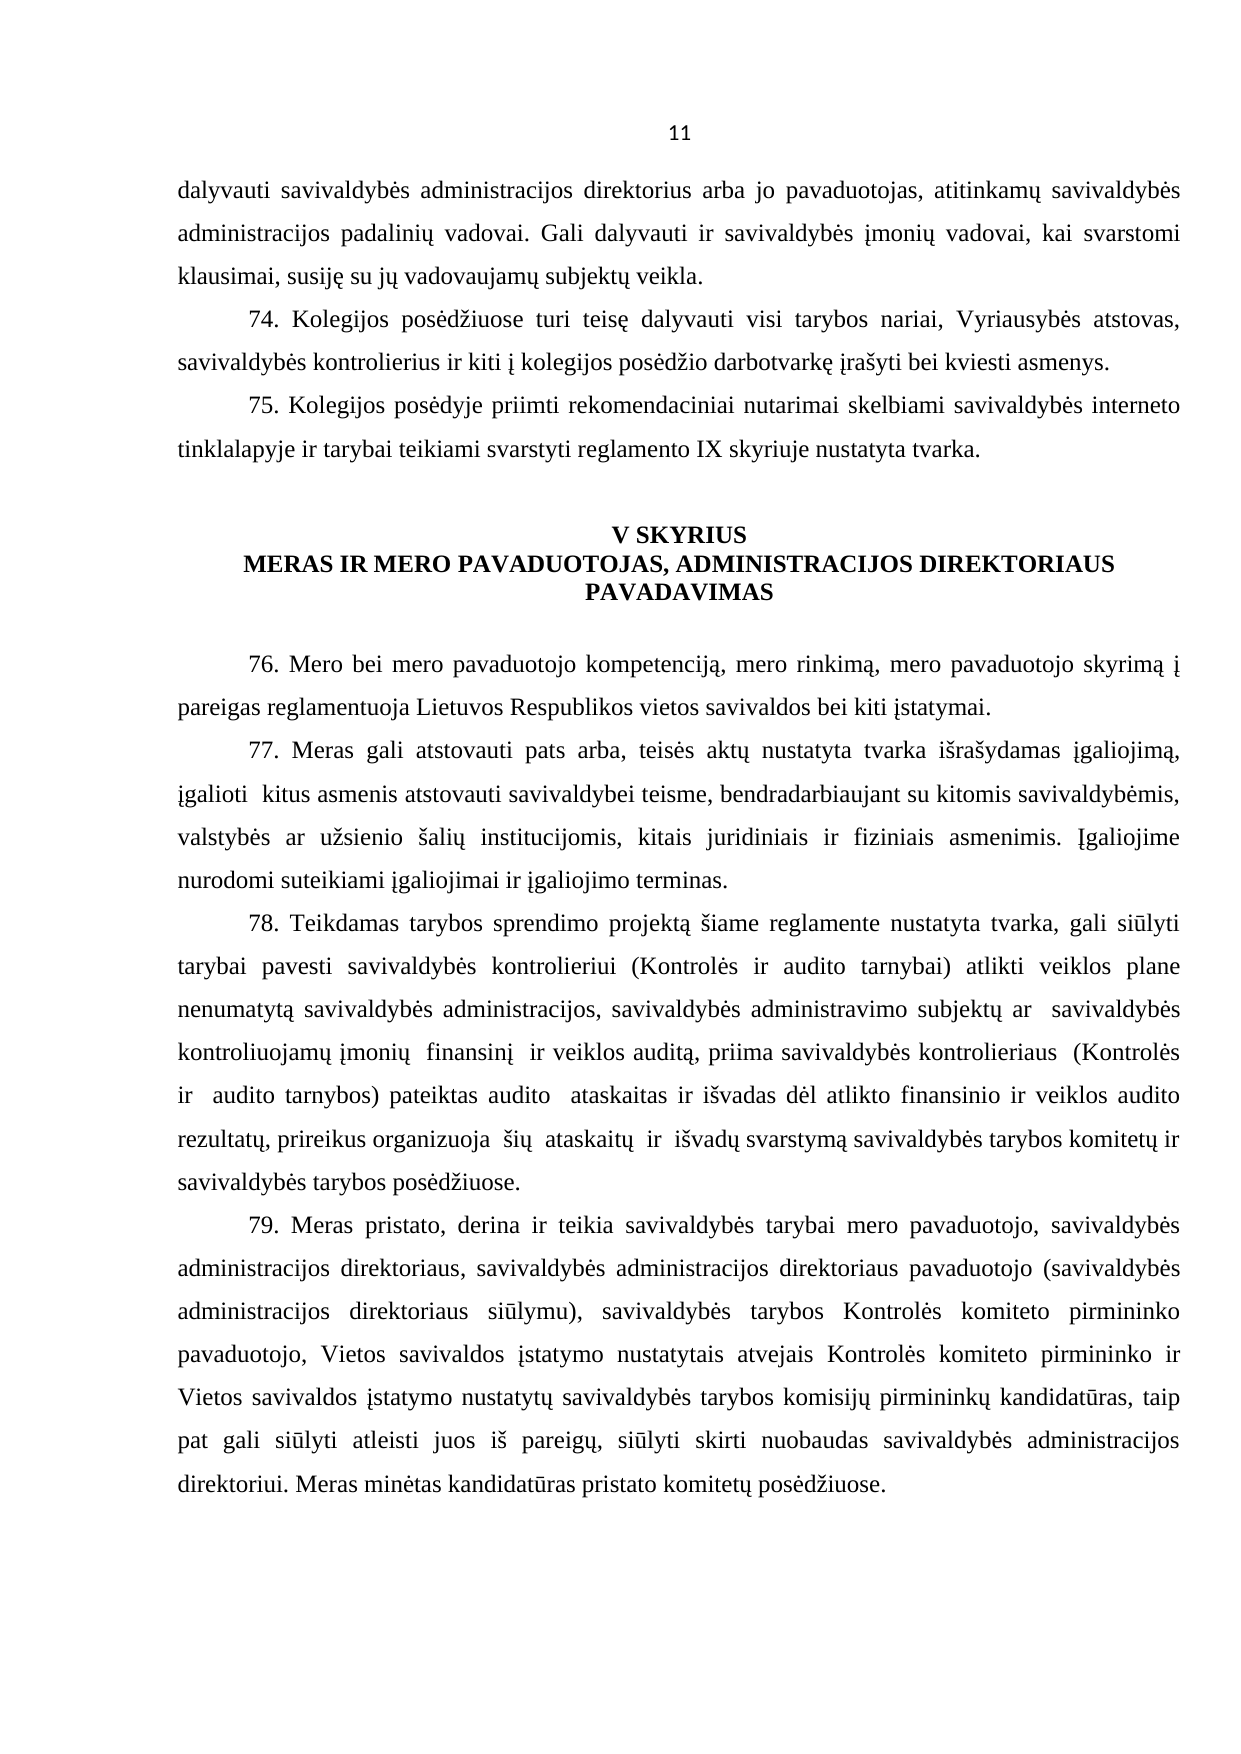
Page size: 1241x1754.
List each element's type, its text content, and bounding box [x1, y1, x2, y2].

text 78. Teikdamas tarybos sprendimo projektą šiame reglamente nustatyta tvarka, gali siūlyti tarybai pavesti savivaldybės kontrolieriui (Kontrolės ir audito tarnybai) atlikti veiklos plane nenumatytą savivaldybės administracijos, savivaldybės administravimo subjektų ar savivaldybės kontroliuojamų įmonių finansinį ir veiklos auditą, priima savivaldybės kontrolieriaus (Kontrolės ir audito tarnybos) pateiktas audito ataskaitas ir išvadas dėl atlikto finansinio ir veiklos audito rezultatų, prireikus organizuoja šių ataskaitų ir išvadų svarstymą savivaldybės tarybos komitetų ir savivaldybės tarybos posėdžiuose. [177, 908, 1181, 1196]
text 79. Meras pristato, derina ir teikia savivaldybės tarybai mero pavaduotojo, savivaldybės administracijos direktoriaus, savivaldybės administracijos direktoriaus pavaduotojo (savivaldybės administracijos direktoriaus siūlymu), savivaldybės tarybos Kontrolės komiteto pirmininko pavaduotojo, Vietos savivaldos įstatymo nustatytais atvejais Kontrolės komiteto pirmininko ir Vietos savivaldos įstatymo nustatytų savivaldybės tarybos komisijų pirmininkų kandidatūras, taip pat gali siūlyti atleisti juos iš pareigų, siūlyti skirti nuobaudas savivaldybės administracijos direktoriui. Meras minėtas kandidatūras pristato komitetų posėdžiuose. [177, 1210, 1181, 1497]
text V SKYRIUS [177, 520, 1181, 549]
text 76. Mero bei mero pavaduotojo kompetenciją, mero rinkimą, mero pavaduotojo skyrimą į pareigas reglamentuoja Lietuvos Respublikos vietos savivaldos bei kiti įstatymai. [177, 649, 1181, 721]
text 75. Kolegijos posėdyje priimti rekomendaciniai nutarimai skelbiami savivaldybės interneto tinklalapyje ir tarybai teikiami svarstyti reglamento IX skyriuje nustatyta tvarka. [177, 391, 1181, 462]
text 77. Meras gali atstovauti pats arba, teisės aktų nustatyta tvarka išrašydamas įgaliojimą, įgalioti kitus asmenis atstovauti savivaldybei teisme, bendradarbiaujant su kitomis savivaldybėmis, valstybės ar užsienio šalių institucijomis, kitais juridiniais ir fiziniais asmenimis. Įgaliojime nurodomi suteikiami įgaliojimai ir įgaliojimo terminas. [177, 736, 1181, 894]
text dalyvauti savivaldybės administracijos direktorius arba jo pavaduotojas, atitinkamų savivaldybės administracijos padalinių vadovai. Gali dalyvauti ir savivaldybės įmonių vadovai, kai svarstomi klausimai, susiję su jų vadovaujamų subjektų veikla. [177, 175, 1181, 290]
text 74. Kolegijos posėdžiuose turi teisę dalyvauti visi tarybos nariai, Vyriausybės atstovas, savivaldybės kontrolierius ir kiti į kolegijos posėdžio darbotvarkę įrašyti bei kviesti asmenys. [177, 304, 1181, 376]
text MERas ir MERO PAVADUOTOJas, administracijos direktoriaus pavadavimas [177, 549, 1181, 606]
